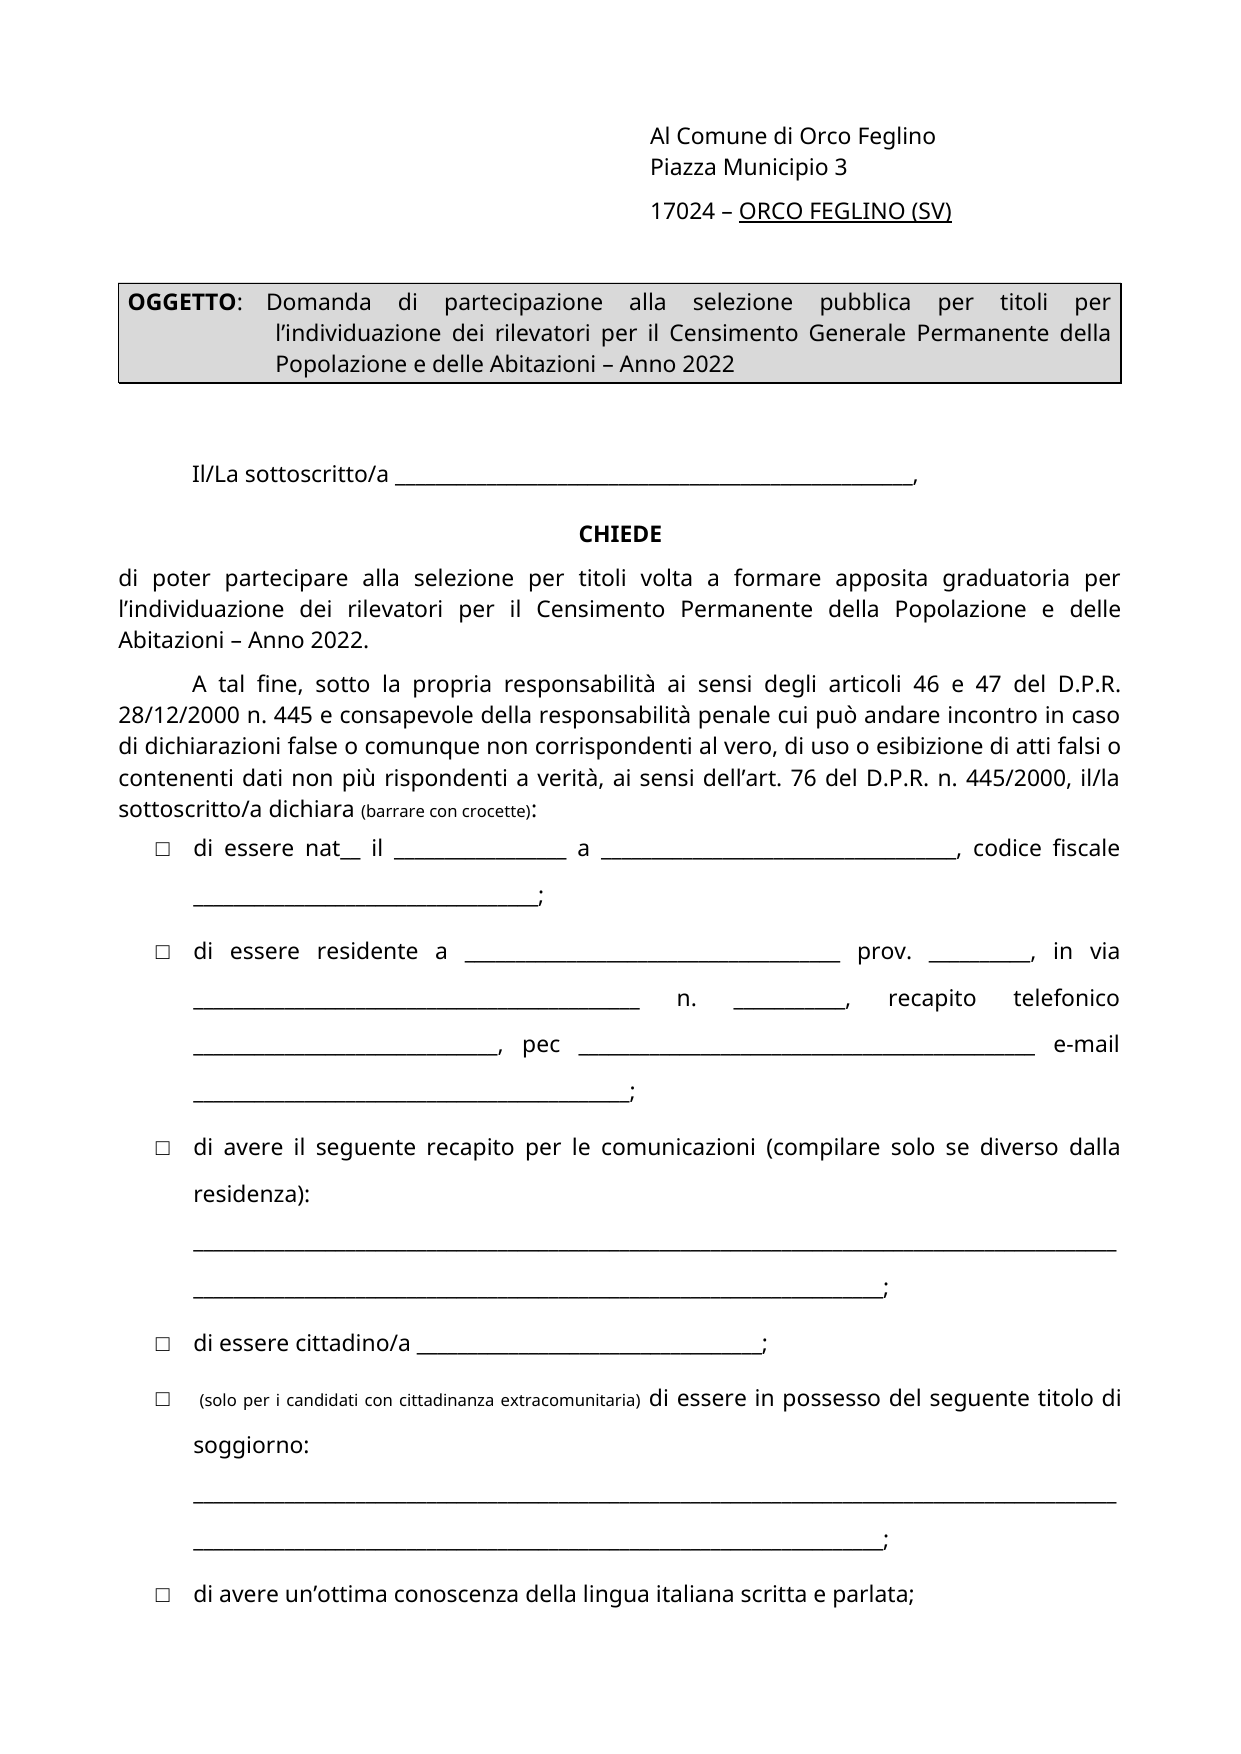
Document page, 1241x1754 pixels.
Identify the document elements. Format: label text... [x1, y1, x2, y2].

text OGGETTO: Domanda di partecipazione alla selezione pubblica per titoli per l’individuazione dei rilevatori per il Censimento Generale Permanente della Popolazione e delle Abitazioni – Anno 2022 [119, 284, 1120, 382]
text Piazza Municipio 3 [118, 151, 1122, 182]
list di essere residente a _____________________________________ prov. __________, in via ____________________________________________ n. ___________, recapito telefonico ______________________________, pec _____________________________________________ e-mail ___________________________________________; [156, 934, 1122, 1107]
list (solo per i candidati con cittadinanza extracomunitaria) di essere in possesso del seguente titolo di soggiorno: _______________________________________________________________________________________________________________________________________________________________; [156, 1382, 1122, 1554]
text di poter partecipare alla selezione per titoli volta a formare apposita graduatoria per l’individuazione dei rilevatori per il Censimento Permanente della Popolazione e delle Abitazioni – Anno 2022. [118, 562, 1122, 655]
text Il/La sottoscritto/a ___________________________________________________, [118, 458, 1122, 490]
list di essere cittadino/a __________________________________; [156, 1326, 1122, 1358]
list di essere nat__ il _________________ a ___________________________________, codice fiscale __________________________________; [156, 832, 1122, 911]
list di avere un’ottima conoscenza della lingua italiana scritta e parlata; [156, 1578, 1122, 1609]
text 17024 – ORCO FEGLINO (SV) [118, 195, 1122, 226]
text CHIEDE [118, 518, 1122, 549]
text Al Comune di Orco Feglino [118, 120, 1122, 151]
text A tal fine, sotto la propria responsabilità ai sensi degli articoli 46 e 47 del D.P.R. 28/12/2000 n. 445 e consapevole della responsabilità penale cui può andare incontro in caso di dichiarazioni false o comunque non corrispondenti al vero, di uso o esibizione di atti falsi o contenenti dati non più rispondenti a verità, ai sensi dell’art. 76 del D.P.R. n. 445/2000, il/la sottoscritto/a dichiara (barrare con crocette): [118, 668, 1122, 824]
list di avere il seguente recapito per le comunicazioni (compilare solo se diverso dalla residenza): _______________________________________________________________________________________________________________________________________________________________; [156, 1131, 1122, 1302]
